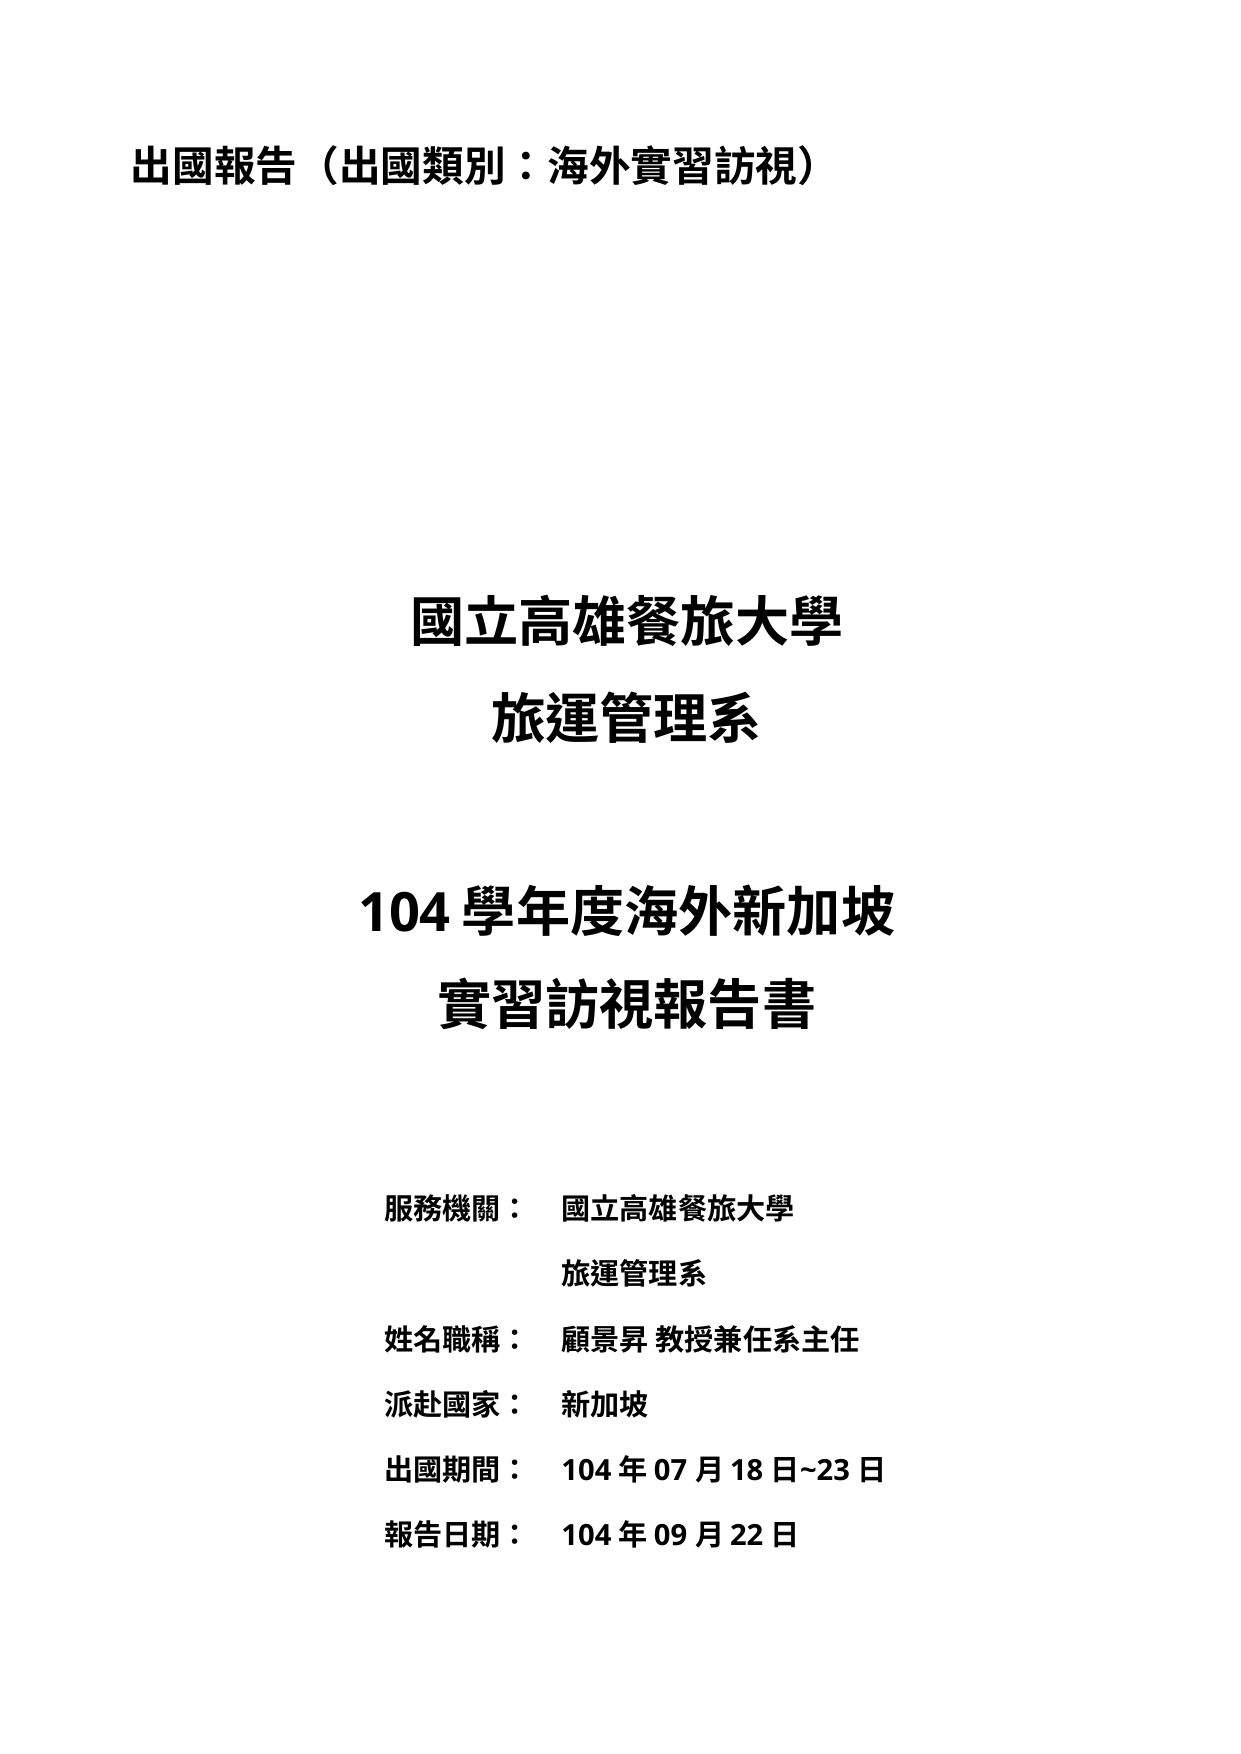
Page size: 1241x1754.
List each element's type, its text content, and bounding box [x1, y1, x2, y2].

text 旅運管理系 [131, 1241, 1122, 1303]
text 派赴國家： 新加坡 [131, 1371, 1122, 1434]
text 出國期間： 104 年07 月18 日~23 日 [131, 1437, 1122, 1499]
text 旅運管理系 [131, 668, 1122, 761]
text 104學年度海外新加坡 實習訪視報告書 [131, 861, 1122, 1048]
text 姓名職稱： 顧景昇 教授兼任系主任 [131, 1306, 1122, 1368]
text 國立高雄餐旅大學 [131, 572, 1122, 665]
text 服務機關： 國立高雄餐旅大學 [131, 1175, 1122, 1238]
text 出國報告（出國類別：海外實習訪視） [131, 132, 1122, 195]
text 報告日期： 104 年09 月22 日 [131, 1502, 1122, 1564]
